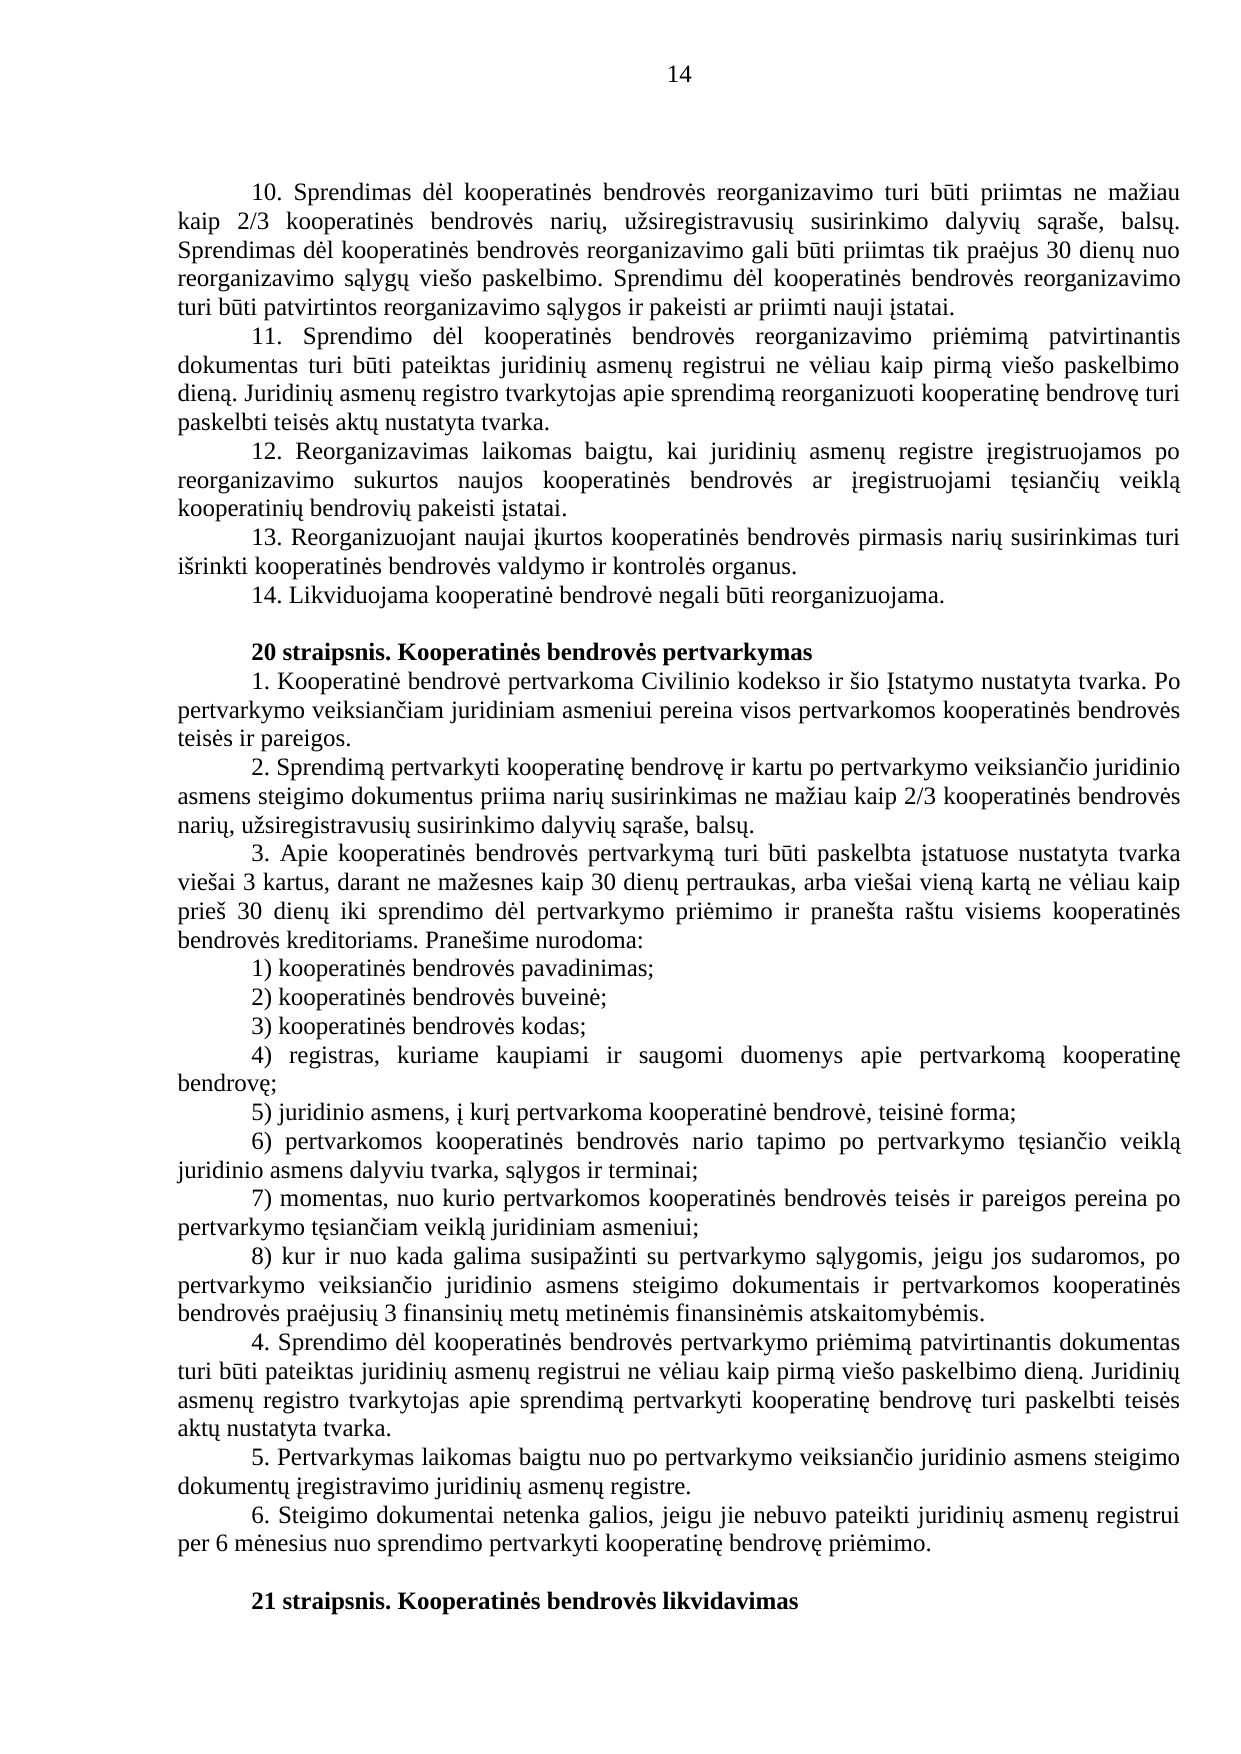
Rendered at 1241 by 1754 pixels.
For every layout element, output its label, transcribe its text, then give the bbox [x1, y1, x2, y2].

text 3. Apie kooperatinės bendrovės pertvarkymą turi būti paskelbta įstatuose nustatyta tvarka viešai 3 kartus, darant ne mažesnes kaip 30 dienų pertraukas, arba viešai vieną kartą ne vėliau kaip prieš 30 dienų iki sprendimo dėl pertvarkymo priėmimo ir pranešta raštu visiems kooperatinės bendrovės kreditoriams. Pranešime nurodoma: [177, 838, 1181, 953]
text 5) juridinio asmens, į kurį pertvarkoma kooperatinė bendrovė, teisinė forma; [177, 1097, 1181, 1126]
text 21 straipsnis. Kooperatinės bendrovės likvidavimas [177, 1586, 1181, 1615]
text 7) momentas, nuo kurio pertvarkomos kooperatinės bendrovės teisės ir pareigos pereina po pertvarkymo tęsiančiam veiklą juridiniam asmeniui; [177, 1183, 1181, 1241]
text 1. Kooperatinė bendrovė pertvarkoma Civilinio kodekso ir šio Įstatymo nustatyta tvarka. Po pertvarkymo veiksiančiam juridiniam asmeniui pereina visos pertvarkomos kooperatinės bendrovės teisės ir pareigos. [177, 666, 1181, 752]
text 8) kur ir nuo kada galima susipažinti su pertvarkymo sąlygomis, jeigu jos sudaromos, po pertvarkymo veiksiančio juridinio asmens steigimo dokumentais ir pertvarkomos kooperatinės bendrovės praėjusių 3 finansinių metų metinėmis finansinėmis atskaitomybėmis. [177, 1241, 1181, 1327]
text 14. Likviduojama kooperatinė bendrovė negali būti reorganizuojama. [177, 580, 1181, 608]
text 20 straipsnis. Kooperatinės bendrovės pertvarkymas [177, 637, 1181, 666]
text 4) registras, kuriame kaupiami ir saugomi duomenys apie pertvarkomą kooperatinę bendrovę; [177, 1040, 1181, 1097]
text 1) kooperatinės bendrovės pavadinimas; [177, 953, 1181, 982]
text 2) kooperatinės bendrovės buveinė; [177, 982, 1181, 1011]
text 6) pertvarkomos kooperatinės bendrovės nario tapimo po pertvarkymo tęsiančio veiklą juridinio asmens dalyviu tvarka, sąlygos ir terminai; [177, 1126, 1181, 1183]
text 3) kooperatinės bendrovės kodas; [177, 1011, 1181, 1040]
text 12. Reorganizavimas laikomas baigtu, kai juridinių asmenų registre įregistruojamos po reorganizavimo sukurtos naujos kooperatinės bendrovės ar įregistruojami tęsiančių veiklą kooperatinių bendrovių pakeisti įstatai. [177, 436, 1181, 522]
text 13. Reorganizuojant naujai įkurtos kooperatinės bendrovės pirmasis narių susirinkimas turi išrinkti kooperatinės bendrovės valdymo ir kontrolės organus. [177, 522, 1181, 580]
text 11. Sprendimo dėl kooperatinės bendrovės reorganizavimo priėmimą patvirtinantis dokumentas turi būti pateiktas juridinių asmenų registrui ne vėliau kaip pirmą viešo paskelbimo dieną. Juridinių asmenų registro tvarkytojas apie sprendimą reorganizuoti kooperatinę bendrovę turi paskelbti teisės aktų nustatyta tvarka. [177, 321, 1181, 436]
text 10. Sprendimas dėl kooperatinės bendrovės reorganizavimo turi būti priimtas ne mažiau kaip 2/3 kooperatinės bendrovės narių, užsiregistravusių susirinkimo dalyvių sąraše, balsų. Sprendimas dėl kooperatinės bendrovės reorganizavimo gali būti priimtas tik praėjus 30 dienų nuo reorganizavimo sąlygų viešo paskelbimo. Sprendimu dėl kooperatinės bendrovės reorganizavimo turi būti patvirtintos reorganizavimo sąlygos ir pakeisti ar priimti nauji įstatai. [177, 177, 1181, 321]
text 5. Pertvarkymas laikomas baigtu nuo po pertvarkymo veiksiančio juridinio asmens steigimo dokumentų įregistravimo juridinių asmenų registre. [177, 1442, 1181, 1500]
text 2. Sprendimą pertvarkyti kooperatinę bendrovę ir kartu po pertvarkymo veiksiančio juridinio asmens steigimo dokumentus priima narių susirinkimas ne mažiau kaip 2/3 kooperatinės bendrovės narių, užsiregistravusių susirinkimo dalyvių sąraše, balsų. [177, 752, 1181, 838]
text 4. Sprendimo dėl kooperatinės bendrovės pertvarkymo priėmimą patvirtinantis dokumentas turi būti pateiktas juridinių asmenų registrui ne vėliau kaip pirmą viešo paskelbimo dieną. Juridinių asmenų registro tvarkytojas apie sprendimą pertvarkyti kooperatinę bendrovę turi paskelbti teisės aktų nustatyta tvarka. [177, 1327, 1181, 1442]
text 6. Steigimo dokumentai netenka galios, jeigu jie nebuvo pateikti juridinių asmenų registrui per 6 mėnesius nuo sprendimo pertvarkyti kooperatinę bendrovę priėmimo. [177, 1500, 1181, 1557]
